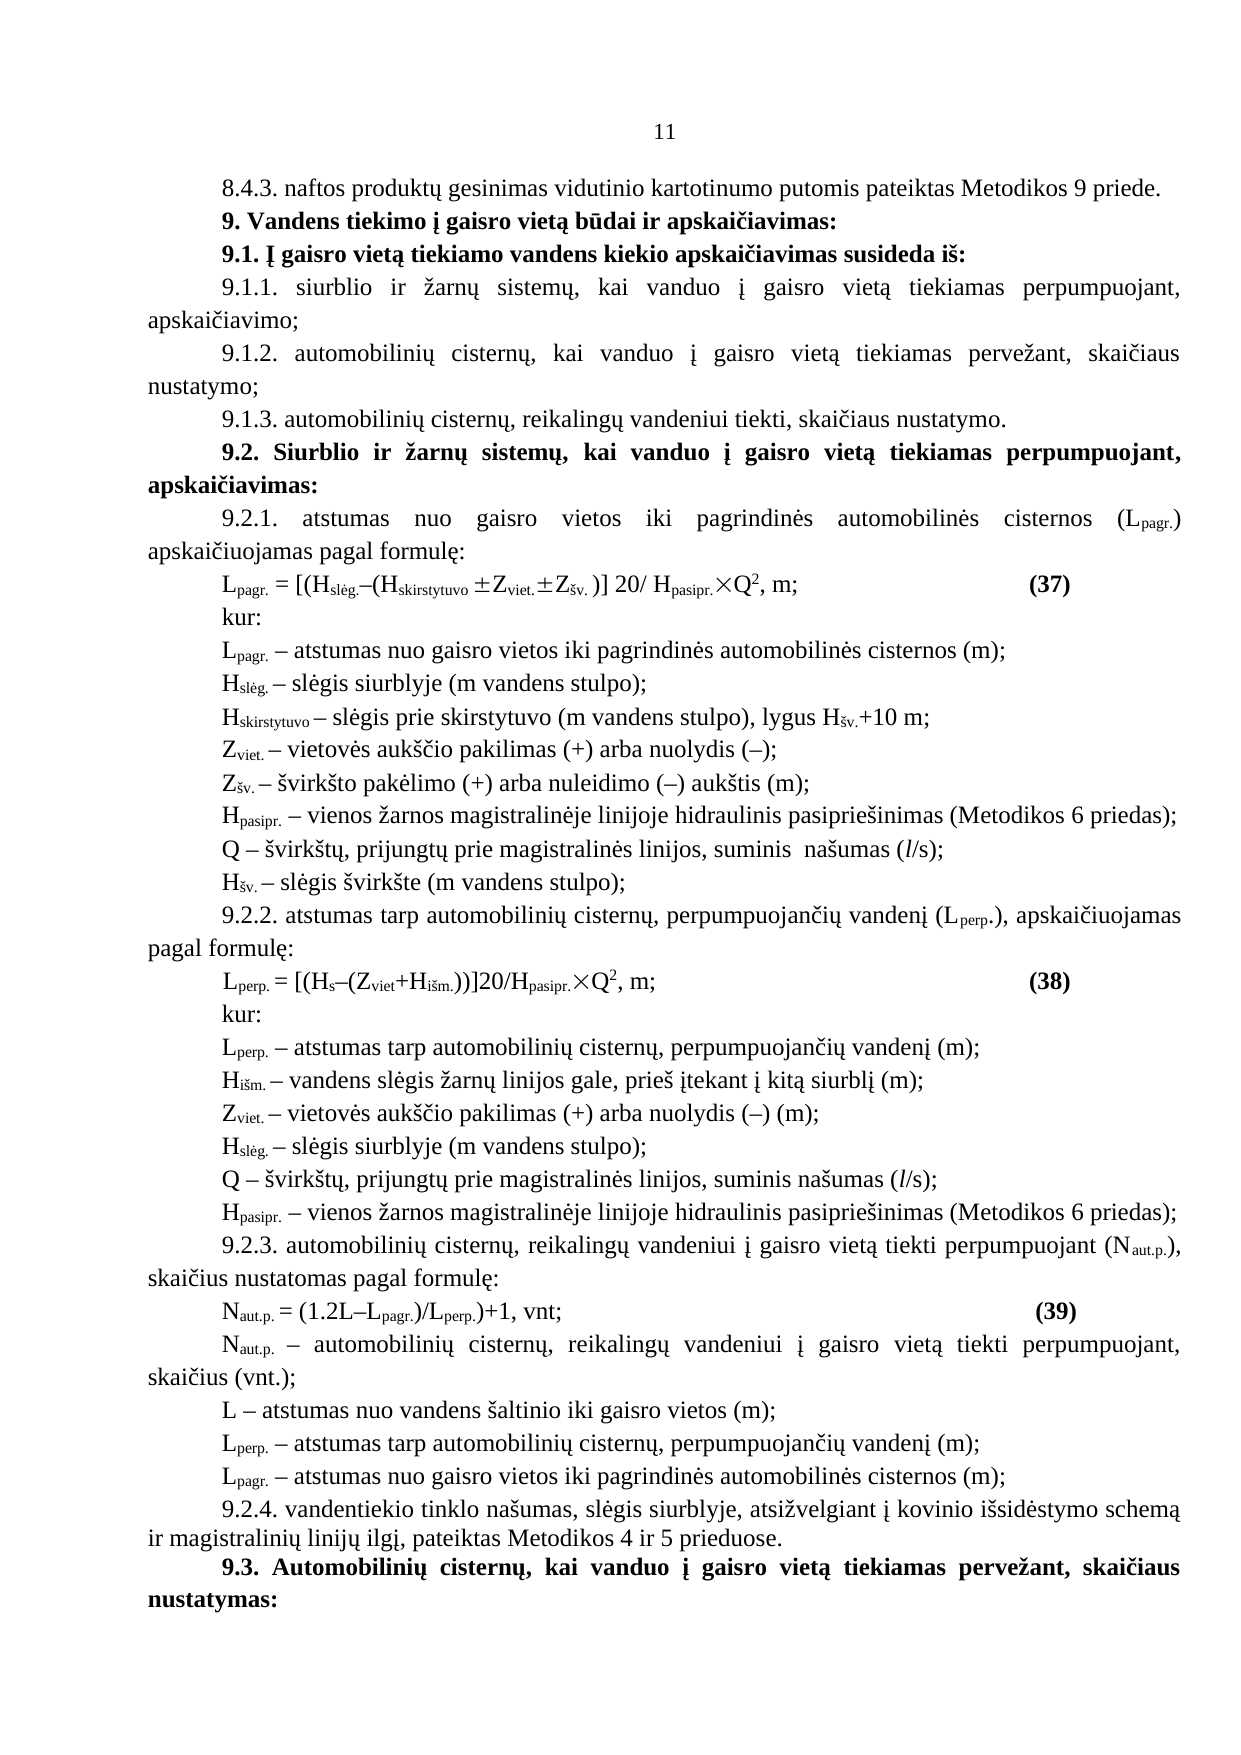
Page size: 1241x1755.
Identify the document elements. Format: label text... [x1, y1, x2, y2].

text Zšv. – švirkšto pakėlimo (+) arba nuleidimo (–) aukštis (m); [148, 768, 1181, 796]
text Hpasipr. – vienos žarnos magistralinėje linijoje hidraulinis pasipriešinimas (Metodikos 6 priedas); [148, 1197, 1181, 1226]
text 9. Vandens tiekimo į gaisro vietą būdai ir apskaičiavimas: [148, 206, 1181, 235]
text Zviet. – vietovės aukščio pakilimas (+) arba nuolydis (–) (m); [148, 1098, 1181, 1127]
text Lpagr. – atstumas nuo gaisro vietos iki pagrindinės automobilinės cisternos (m); [148, 636, 1181, 664]
text Zviet. – vietovės aukščio pakilimas (+) arba nuolydis (–); [148, 734, 1181, 763]
text 9.1. Į gaisro vietą tiekiamo vandens kiekio apskaičiavimas susideda iš: [148, 239, 1181, 268]
text 9.2. Siurblio ir žarnų sistemų, kai vanduo į gaisro vietą tiekiamas perpumpuojant, apskaičiavimas: [148, 437, 1181, 499]
text Hpasipr. – vienos žarnos magistralinėje linijoje hidraulinis pasipriešinimas (Metodikos 6 priedas); [148, 801, 1181, 829]
text Q – švirkštų, prijungtų prie magistralinės linijos, suminis našumas (l/s); [222, 1164, 1181, 1193]
text 9.2.4. vandentiekio tinklo našumas, slėgis siurblyje, atsižvelgiant į kovinio išsidėstymo schemą ir magistralinių linijų ilgį, pateiktas Metodikos 4 ir 5 prieduose. [148, 1494, 1181, 1552]
text Lperp. = [(Hs–(Zviet+Hišm.))]20/Hpasipr.Q2, m; (38) [148, 966, 1181, 994]
text 9.1.2. automobilinių cisternų, kai vanduo į gaisro vietą tiekiamas pervežant, skaičiaus nustatymo; [148, 338, 1181, 400]
text 9.3. Automobilinių cisternų, kai vanduo į gaisro vietą tiekiamas pervežant, skaičiaus nustatymas: [148, 1552, 1181, 1613]
text Hslėg. – slėgis siurblyje (m vandens stulpo); [148, 1131, 1181, 1159]
text Hšv. – slėgis švirkšte (m vandens stulpo); [222, 867, 1181, 895]
text Q – švirkštų, prijungtų prie magistralinės linijos, suminis našumas (l/s); [222, 834, 1181, 862]
text 9.2.3. automobilinių cisternų, reikalingų vandeniui į gaisro vietą tiekti perpumpuojant (Naut.p.), skaičius nustatomas pagal formulę: [148, 1230, 1181, 1292]
text Hskirstytuvo – slėgis prie skirstytuvo (m vandens stulpo), lygus Hšv.+10 m; [148, 702, 1181, 730]
text Hišm. – vandens slėgis žarnų linijos gale, prieš įtekant į kitą siurblį (m); [148, 1065, 1181, 1093]
text Naut.p. – automobilinių cisternų, reikalingų vandeniui į gaisro vietą tiekti perpumpuojant, skaičius (vnt.); [148, 1329, 1181, 1391]
text 9.1.3. automobilinių cisternų, reikalingų vandeniui tiekti, skaičiaus nustatymo. [148, 404, 1181, 433]
text 8.4.3. naftos produktų gesinimas vidutinio kartotinumo putomis pateiktas Metodikos 9 priede. [148, 173, 1181, 202]
text L – atstumas nuo vandens šaltinio iki gaisro vietos (m); [148, 1395, 1181, 1424]
text kur: [148, 999, 1181, 1027]
text Lpagr. – atstumas nuo gaisro vietos iki pagrindinės automobilinės cisternos (m); [148, 1461, 1181, 1490]
text kur: [148, 602, 1181, 631]
text Lpagr. = [(Hslėg.–(Hskirstytuvo Zviet.Zšv. )] 20/ Hpasipr.Q2, m; (37) [148, 569, 1181, 598]
text Lperp. – atstumas tarp automobilinių cisternų, perpumpuojančių vandenį (m); [148, 1428, 1181, 1457]
text Hslėg. – slėgis siurblyje (m vandens stulpo); [148, 668, 1181, 697]
text Naut.p. = (1.2L–Lpagr.)/Lperp.)+1, vnt; (39) [148, 1296, 1181, 1325]
text 9.2.1. atstumas nuo gaisro vietos iki pagrindinės automobilinės cisternos (Lpagr.) apskaičiuojamas pagal formulę: [148, 503, 1181, 565]
text 9.2.2. atstumas tarp automobilinių cisternų, perpumpuojančių vandenį (Lperp.), apskaičiuojamas pagal formulę: [148, 900, 1181, 961]
text Lperp. – atstumas tarp automobilinių cisternų, perpumpuojančių vandenį (m); [148, 1032, 1181, 1061]
text 9.1.1. siurblio ir žarnų sistemų, kai vanduo į gaisro vietą tiekiamas perpumpuojant, apskaičiavimo; [148, 272, 1181, 334]
